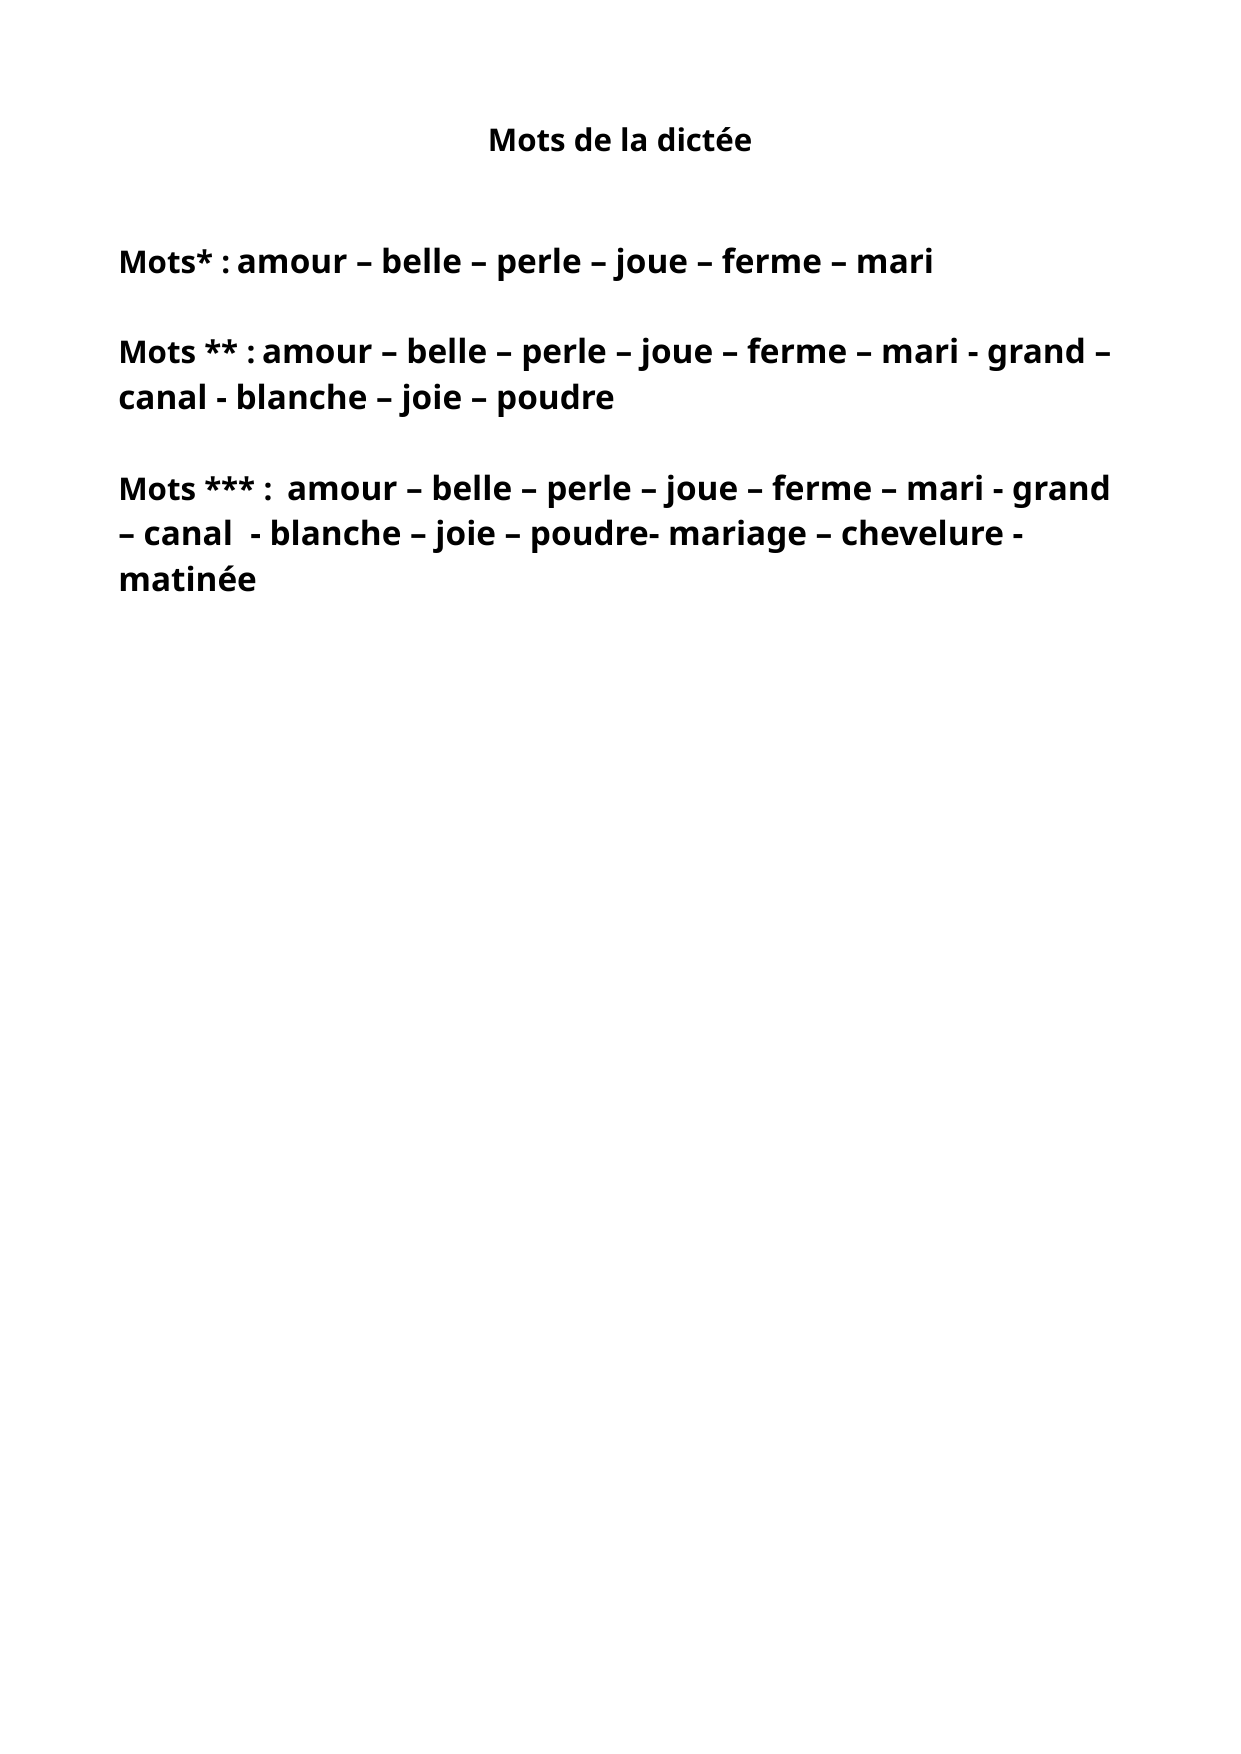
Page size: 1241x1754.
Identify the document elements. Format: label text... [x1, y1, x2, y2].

text Mots* : amour – belle – perle – joue – ferme – mari [118, 237, 1122, 283]
text Mots ** : amour – belle – perle – joue – ferme – mari - grand – canal - blanche – joie – poudre [118, 328, 1122, 419]
text Mots *** : amour – belle – perle – joue – ferme – mari - grand – canal - blanche – joie – poudre- mariage – chevelure - matinée [118, 464, 1122, 601]
text Mots de la dictée [118, 118, 1122, 161]
